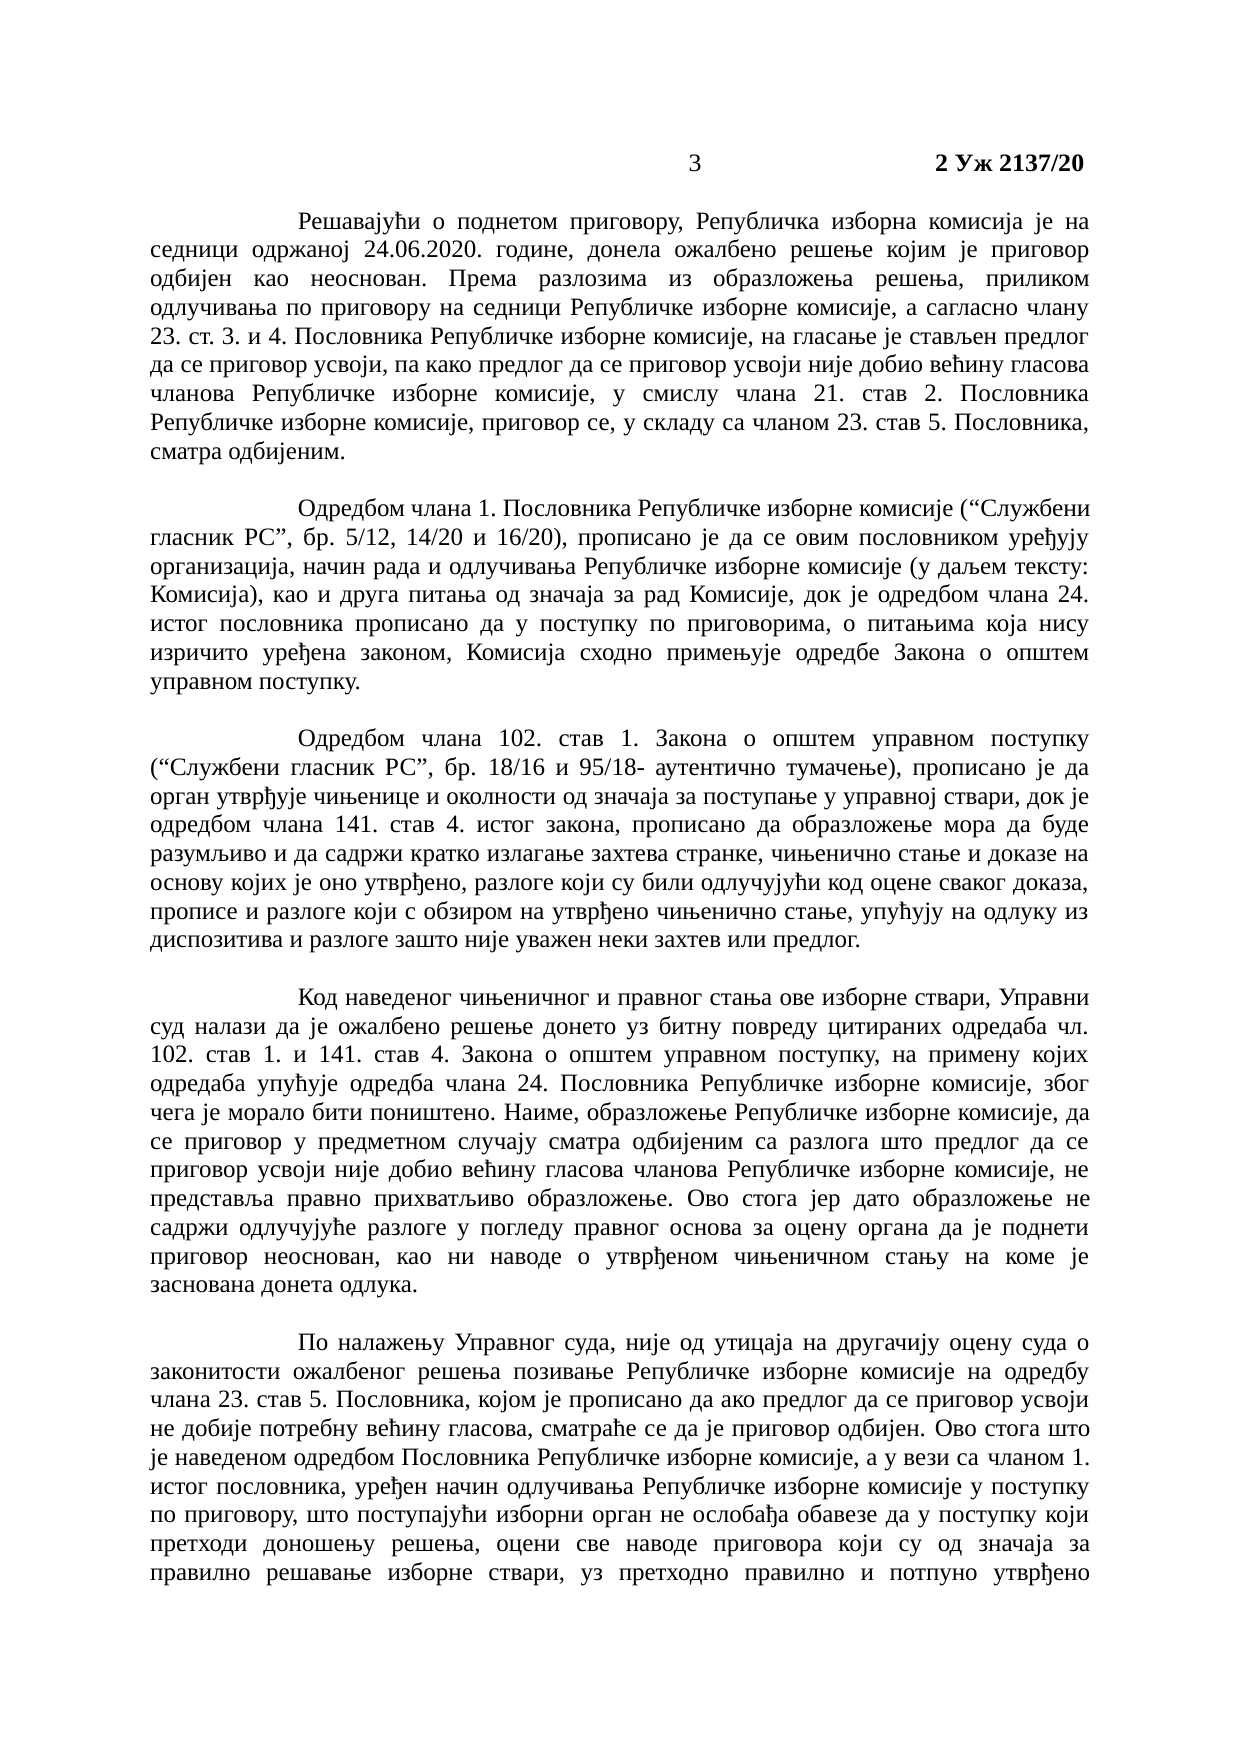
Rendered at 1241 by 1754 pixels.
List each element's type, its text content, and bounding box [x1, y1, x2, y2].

text Код наведеног чињеничног и правног стања ове изборне ствари, Управни суд налази да је ожалбено решење донето уз битну повреду цитираних одредаба чл. 102. став 1. и 141. став 4. Закона о општем управном поступку, на примену којих одредаба упућује одредба члана 24. Пословника Републичке изборне комисије, због чега је морало бити поништено. Наиме, образложење Републичке изборне комисије, да се приговор у предметном случају сматра одбијеним са разлога што предлог да се приговор усвоји није добио већину гласова чланова Републичке изборне комисије, не представља правно прихватљиво образложење. Ово стога јер дато образложење не садржи одлучујуће разлоге у погледу правног основа за оцену органа да је поднети приговор неоснован, као ни наводе о утврђеном чињеничном стању на коме је заснована донета одлука. [150, 982, 1090, 1298]
text Одредбом члана 102. став 1. Закона о општем управном поступку (“Службени гласник РС”, бр. 18/16 и 95/18- аутентично тумачење), прописано је да орган утврђује чињенице и околности од значаја за поступање у управној ствари, док је одредбом члана 141. став 4. истог закона, прописано да образложење мора да буде разумљиво и да садржи кратко излагање захтева странке, чињенично стање и доказе на основу којих је оно утврђено, разлоге који су били одлучујући код оцене сваког доказа, прописе и разлоге који с обзиром на утврђено чињенично стање, упућују на одлуку из диспозитива и разлоге зашто није уважен неки захтев или предлог. [150, 723, 1090, 953]
text По налажењу Управног суда, није од утицаја на другачију оцену суда о законитости ожалбеног решења позивање Републичке изборне комисије на одредбу члана 23. став 5. Пословника, којом је прописано да ако предлог да се приговор усвоји не добије потребну већину гласова, сматраће се да је приговор одбијен. Ово стога што је наведеном одредбом Пословника Републичке изборне комисије, а у вези са чланом 1. истог пословника, уређен начин одлучивања Републичке изборне комисије у поступку по приговору, што поступајући изборни орган не ослобађа обавезе да у поступку који претходи доношењу решења, оцени све наводе приговора који су од значаја за правилно решавање изборне ствари, уз претходно правилно и потпуно утврђено [150, 1327, 1090, 1586]
text Решавајући о поднетом приговору, Републичка изборна комисија је на седници одржаној 24.06.2020. године, донела ожалбено решење којим је приговор одбијен као неоснован. Према разлозима из образложења решења, приликом одлучивања по приговору на седници Републичке изборне комисије, а сагласно члану 23. ст. 3. и 4. Пословника Републичке изборне комисије, на гласање је стављен предлог да се приговор усвоји, па како предлог да се приговор усвоји није добио већину гласова чланова Републичке изборне комисије, у смислу члана 21. став 2. Пословника Републичке изборне комисије, приговор се, у складу са чланом 23. став 5. Пословника, сматра одбијеним. [150, 206, 1090, 464]
text Одредбом члана 1. Пословника Републичке изборне комисије (“Службени гласник РС”, бр. 5/12, 14/20 и 16/20), прописано је да се овим пословником уређују организација, начин рада и одлучивања Републичке изборне комисије (у даљем тексту: Комисија), као и друга питања од значаја за рад Комисије, док је одредбом члана 24. истог пословника прописано да у поступку по приговорима, о питањима која нису изричито уређена законом, Комисија сходно примењује одредбе Закона о општем управном поступку. [150, 493, 1090, 694]
